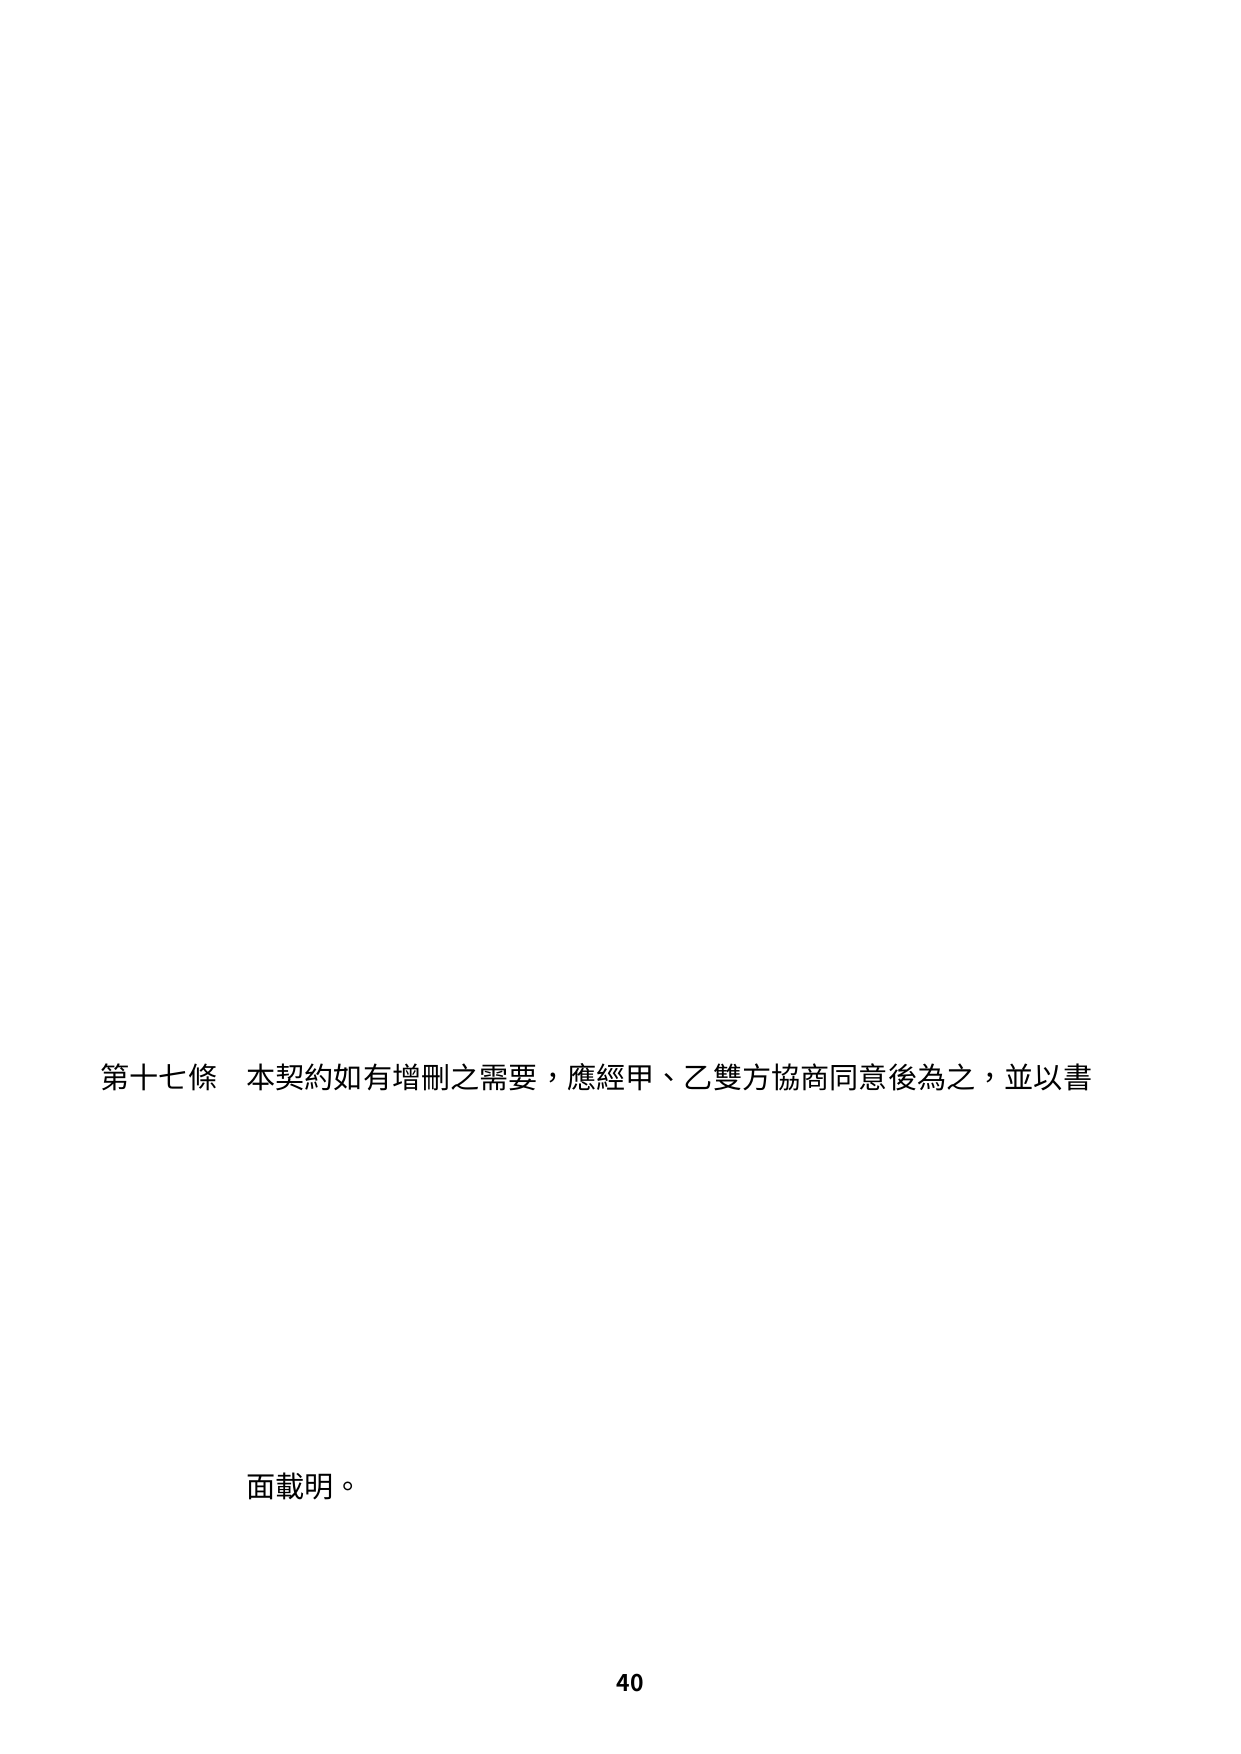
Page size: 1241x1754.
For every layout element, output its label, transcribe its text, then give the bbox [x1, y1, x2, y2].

text 第十七條 本契約如有增刪之需要，應經甲、乙雙方協商同意後為之，並以書面載明。 [100, 680, 1107, 1497]
